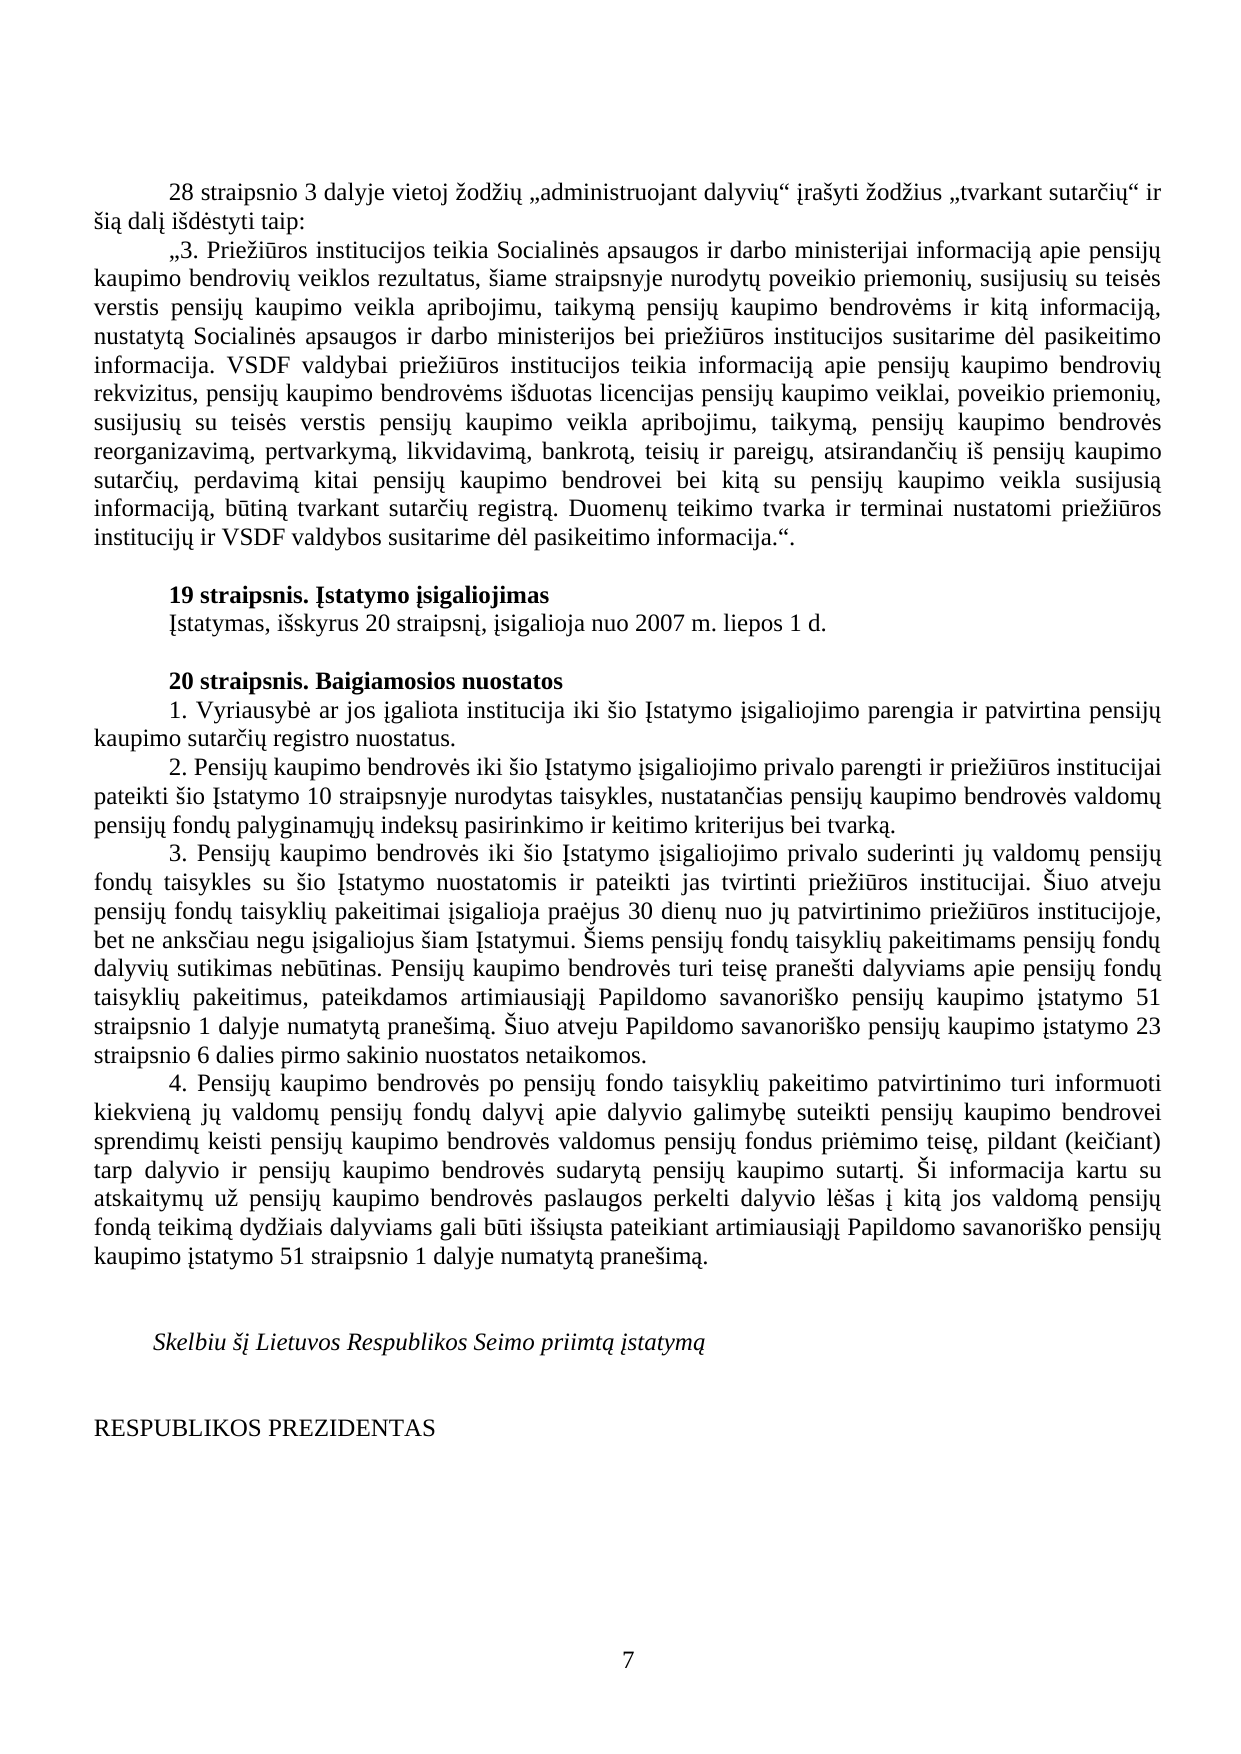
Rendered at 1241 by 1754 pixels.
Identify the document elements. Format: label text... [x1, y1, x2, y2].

text 3. Pensijų kaupimo bendrovės iki šio Įstatymo įsigaliojimo privalo suderinti jų valdomų pensijų fondų taisykles su šio Įstatymo nuostatomis ir pateikti jas tvirtinti priežiūros institucijai. Šiuo atveju pensijų fondų taisyklių pakeitimai įsigalioja praėjus 30 dienų nuo jų patvirtinimo priežiūros institucijoje, bet ne anksčiau negu įsigaliojus šiam Įstatymui. Šiems pensijų fondų taisyklių pakeitimams pensijų fondų dalyvių sutikimas nebūtinas. Pensijų kaupimo bendrovės turi teisę pranešti dalyviams apie pensijų fondų taisyklių pakeitimus, pateikdamos artimiausiąjį Papildomo savanoriško pensijų kaupimo įstatymo 51 straipsnio 1 dalyje numatytą pranešimą. Šiuo atveju Papildomo savanoriško pensijų kaupimo įstatymo 23 straipsnio 6 dalies pirmo sakinio nuostatos netaikomos. [94, 838, 1162, 1068]
text Skelbiu šį Lietuvos Respublikos Seimo priimtą įstatymą [94, 1327, 1162, 1356]
text 1. Vyriausybė ar jos įgaliota institucija iki šio Įstatymo įsigaliojimo parengia ir patvirtina pensijų kaupimo sutarčių registro nuostatus. [94, 695, 1162, 752]
text 2. Pensijų kaupimo bendrovės iki šio Įstatymo įsigaliojimo privalo parengti ir priežiūros institucijai pateikti šio Įstatymo 10 straipsnyje nurodytas taisykles, nustatančias pensijų kaupimo bendrovės valdomų pensijų fondų palyginamųjų indeksų pasirinkimo ir keitimo kriterijus bei tvarką. [94, 752, 1162, 838]
text Įstatymas, išskyrus 20 straipsnį, įsigalioja nuo 2007 m. liepos 1 d. [94, 608, 1162, 637]
text 4. Pensijų kaupimo bendrovės po pensijų fondo taisyklių pakeitimo patvirtinimo turi informuoti kiekvieną jų valdomų pensijų fondų dalyvį apie dalyvio galimybę suteikti pensijų kaupimo bendrovei sprendimų keisti pensijų kaupimo bendrovės valdomus pensijų fondus priėmimo teisę, pildant (keičiant) tarp dalyvio ir pensijų kaupimo bendrovės sudarytą pensijų kaupimo sutartį. Ši informacija kartu su atskaitymų už pensijų kaupimo bendrovės paslaugos perkelti dalyvio lėšas į kitą jos valdomą pensijų fondą teikimą dydžiais dalyviams gali būti išsiųsta pateikiant artimiausiąjį Papildomo savanoriško pensijų kaupimo įstatymo 51 straipsnio 1 dalyje numatytą pranešimą. [94, 1068, 1162, 1270]
text 20 straipsnis. Baigiamosios nuostatos [94, 666, 1162, 695]
text „3. Priežiūros institucijos teikia Socialinės apsaugos ir darbo ministerijai informaciją apie pensijų kaupimo bendrovių veiklos rezultatus, šiame straipsnyje nurodytų poveikio priemonių, susijusių su teisės verstis pensijų kaupimo veikla apribojimu, taikymą pensijų kaupimo bendrovėms ir kitą informaciją, nustatytą Socialinės apsaugos ir darbo ministerijos bei priežiūros institucijos susitarime dėl pasikeitimo informacija. VSDF valdybai priežiūros institucijos teikia informaciją apie pensijų kaupimo bendrovių rekvizitus, pensijų kaupimo bendrovėms išduotas licencijas pensijų kaupimo veiklai, poveikio priemonių, susijusių su teisės verstis pensijų kaupimo veikla apribojimu, taikymą, pensijų kaupimo bendrovės reorganizavimą, pertvarkymą, likvidavimą, bankrotą, teisių ir pareigų, atsirandančių iš pensijų kaupimo sutarčių, perdavimą kitai pensijų kaupimo bendrovei bei kitą su pensijų kaupimo veikla susijusią informaciją, būtiną tvarkant sutarčių registrą. Duomenų teikimo tvarka ir terminai nustatomi priežiūros institucijų ir VSDF valdybos susitarime dėl pasikeitimo informacija.“. [94, 235, 1162, 551]
text 28 straipsnio 3 dalyje vietoj žodžių „administruojant dalyvių“ įrašyti žodžius „tvarkant sutarčių“ ir šią dalį išdėstyti taip: [94, 177, 1162, 235]
text RESPUBLIKOS PREZIDENTAS [94, 1413, 1162, 1442]
text 19 straipsnis. Įstatymo įsigaliojimas [94, 580, 1162, 608]
